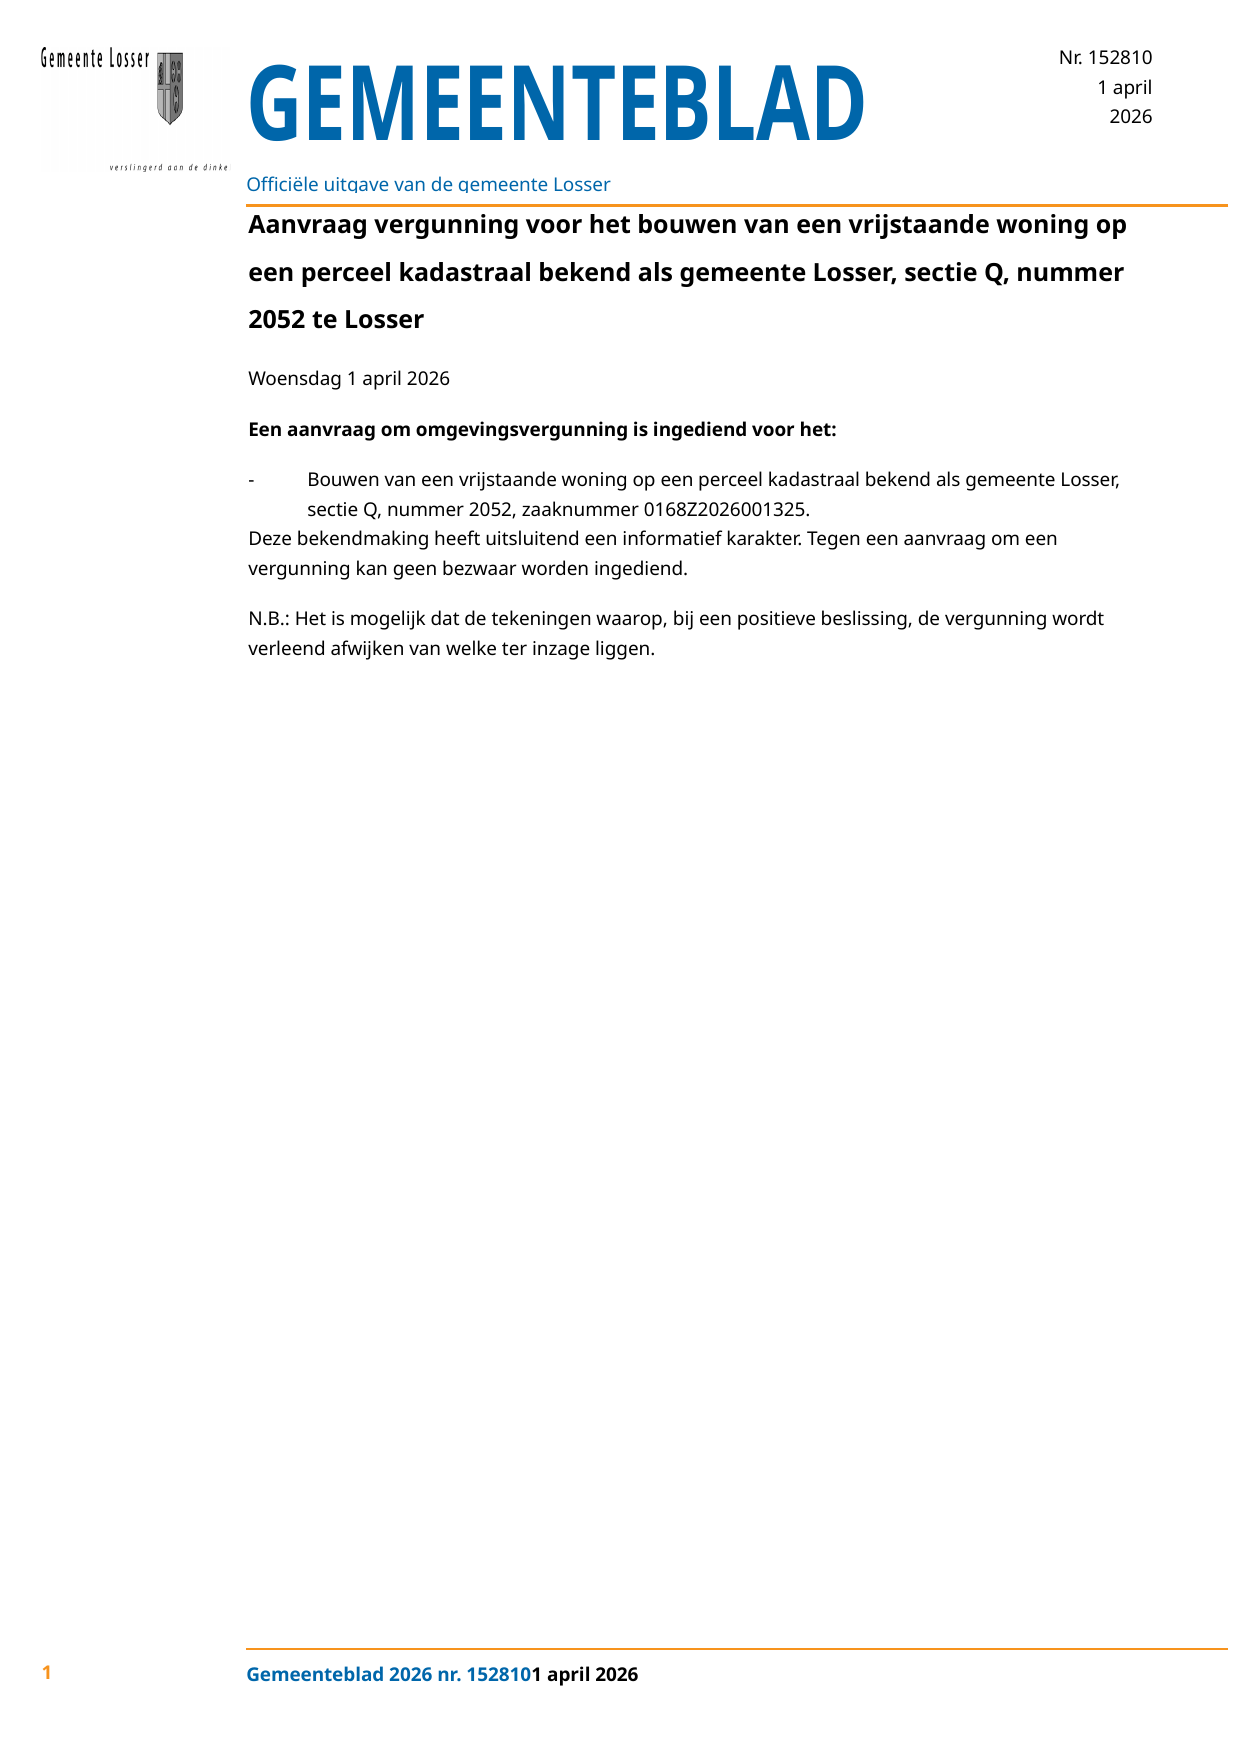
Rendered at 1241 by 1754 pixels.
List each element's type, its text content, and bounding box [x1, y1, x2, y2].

picture [41, 47, 231, 172]
text Een aanvraag om omgevingsvergunning is ingediend voor het: [248, 416, 1152, 442]
text Deze bekendmaking heeft uitsluitend een informatief karakter. Tegen een aanvraag om een vergunning kan geen bezwaar worden ingediend. [248, 526, 1152, 581]
text Aanvraag vergunning voor het bouwen van een vrijstaande woning op een perceel kadastraal bekend als gemeente Losser, sectie Q, nummer 2052 te Losser [248, 207, 1152, 336]
text N.B.: Het is mogelijk dat de tekeningen waarop, bij een positieve beslissing, de vergunning wordt verleend afwijken van welke ter inzage liggen. [248, 606, 1152, 661]
text Woensdag 1 april 2026 [248, 366, 1152, 391]
list Bouwen van een vrijstaande woning op een perceel kadastraal bekend als gemeente Losser, sectie Q, nummer 2052, zaaknummer 0168Z2026001325. [248, 466, 1152, 522]
